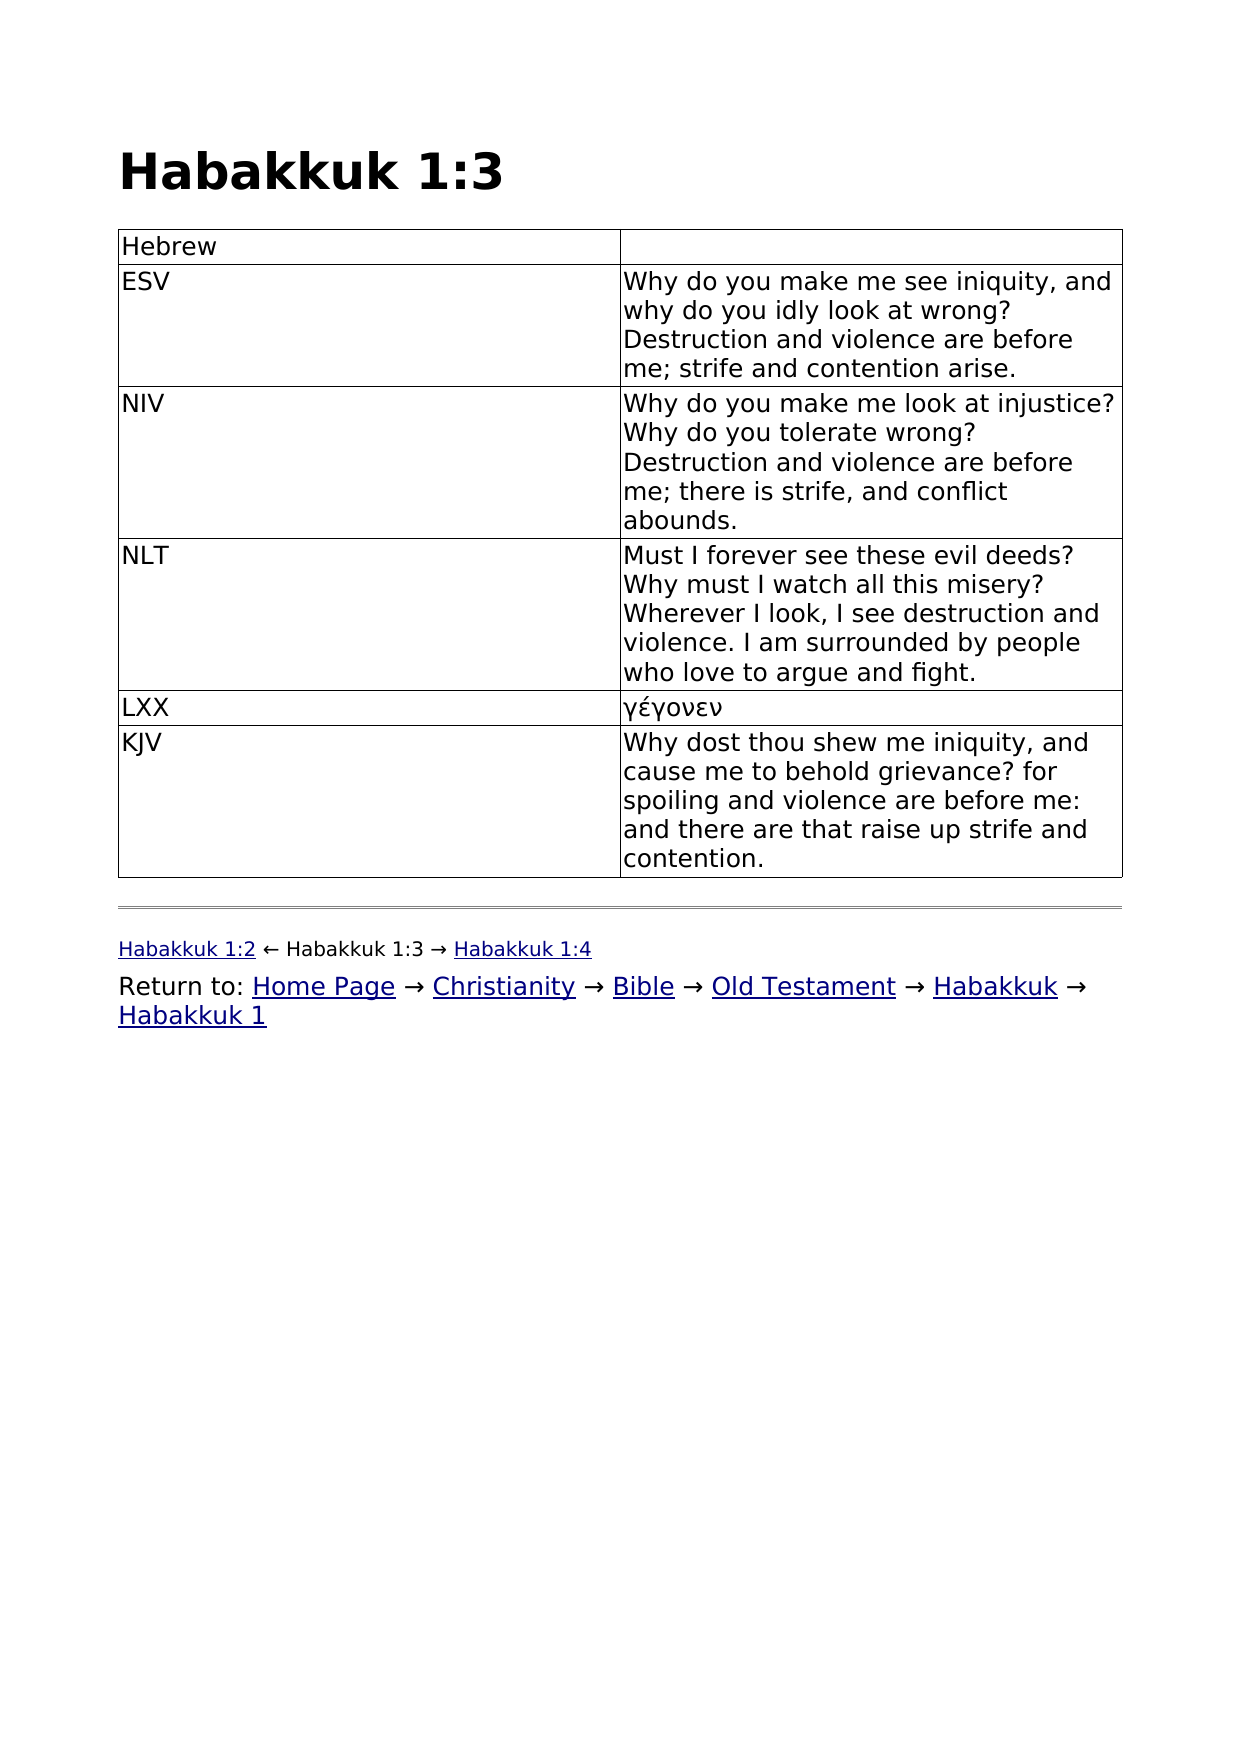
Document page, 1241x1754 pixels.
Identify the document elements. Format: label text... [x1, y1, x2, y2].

subtitle Habakkuk 1:3 [118, 143, 1122, 201]
table_cell NLT [119, 539, 620, 690]
table_cell Why dost thou shew me iniquity, and cause me to behold grievance? for spoiling and violence are before me: and there are that raise up strife and contention. [621, 726, 1122, 877]
table_cell Why do you make me look at injustice? Why do you tolerate wrong? Destruction and violence are before me; there is strife, and conflict abounds. [621, 387, 1122, 538]
table_cell γέγονεν [621, 691, 1122, 725]
table_cell KJV [119, 726, 620, 877]
table_cell Must I forever see these evil deeds? Why must I watch all this misery? Wherever I look, I see destruction and violence. I am surrounded by people who love to argue and fight. [621, 539, 1122, 690]
table_cell ESV [119, 265, 620, 386]
table_header Hebrew [119, 230, 620, 264]
table_cell NIV [119, 387, 620, 538]
table_cell Why do you make me see iniquity, and why do you idly look at wrong? Destruction and violence are before me; strife and contention arise. [621, 265, 1122, 386]
text Habakkuk 1:2 ← Habakkuk 1:3 → Habakkuk 1:4 [118, 938, 1122, 972]
table_cell LXX [119, 691, 620, 725]
text Return to: Home Page → Christianity → Bible → Old Testament → Habakkuk → Habakkuk 1 [118, 972, 1122, 1030]
table_header [621, 230, 1122, 264]
